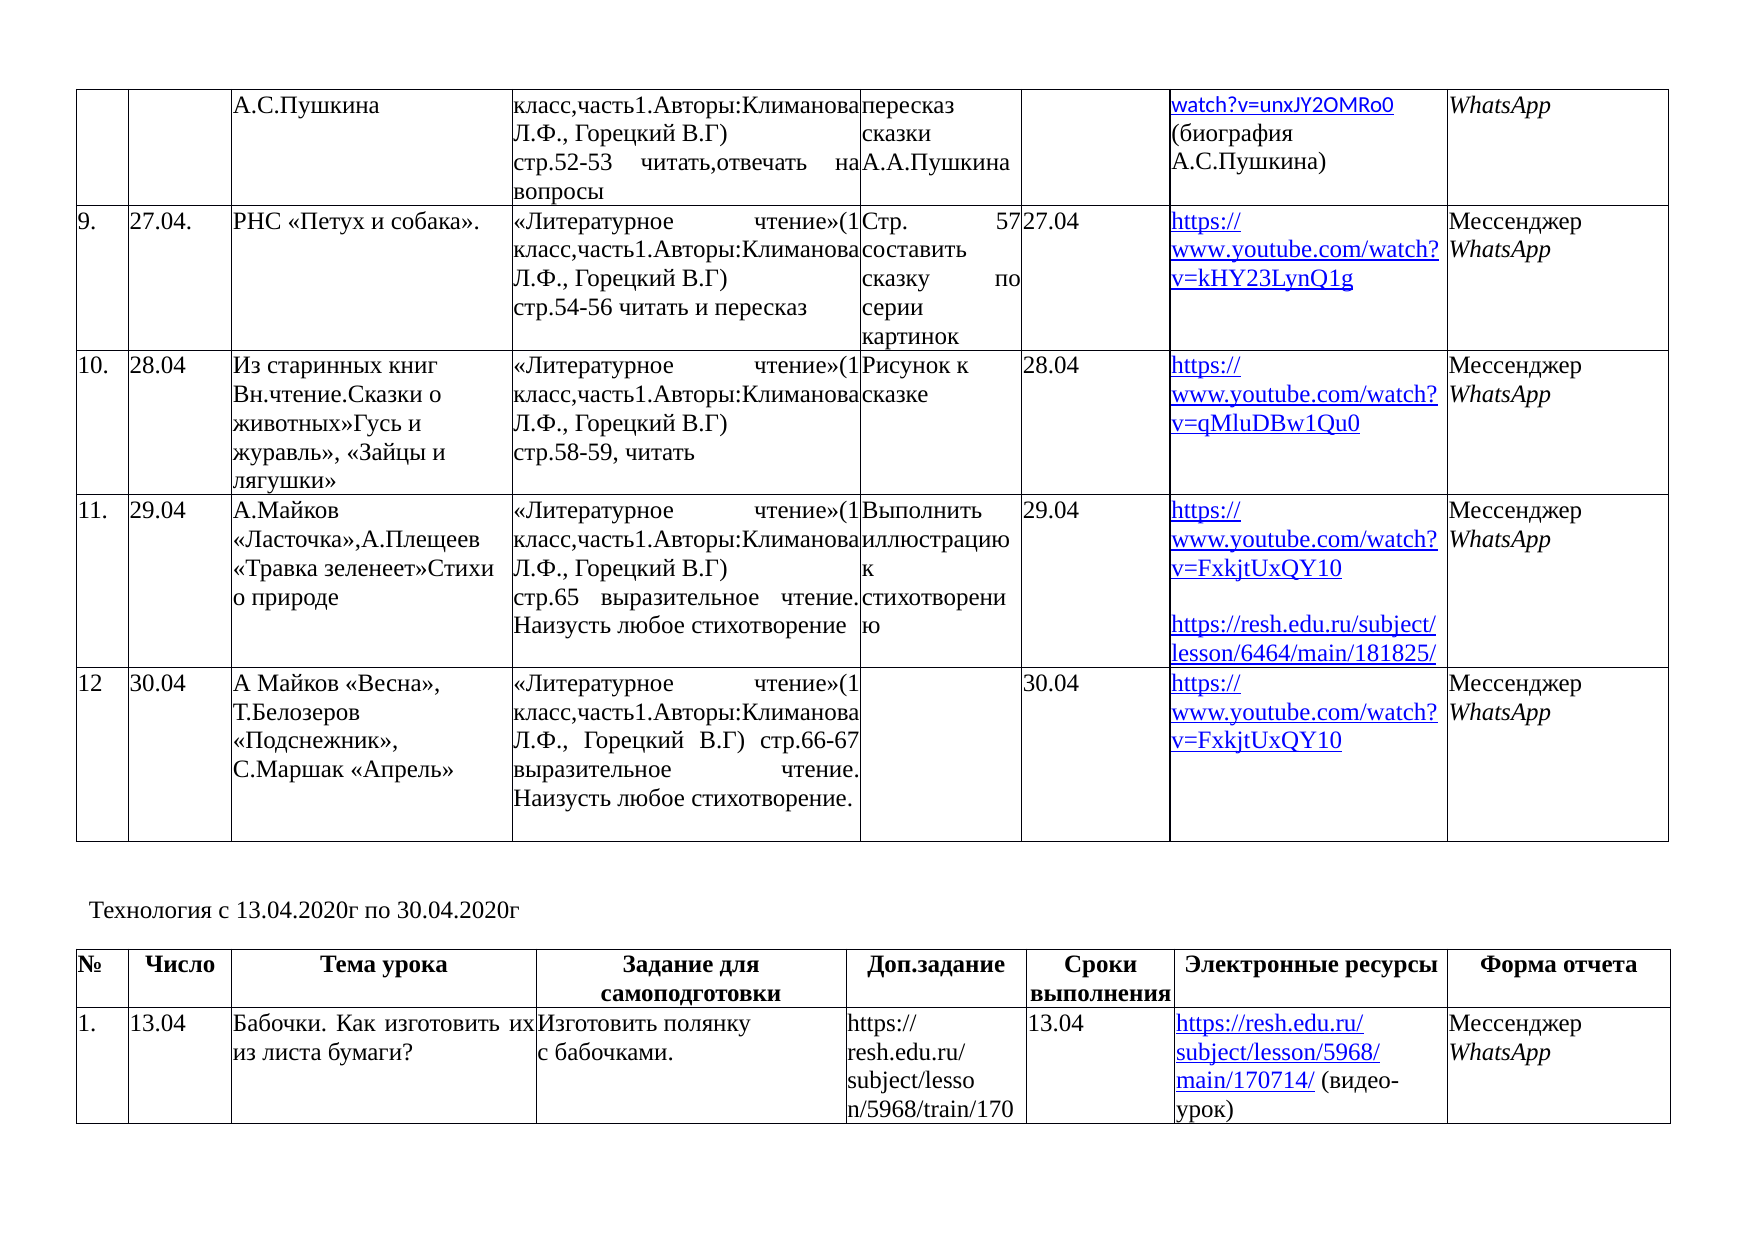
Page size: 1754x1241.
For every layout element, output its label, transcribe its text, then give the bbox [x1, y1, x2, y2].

table_header Тема урока [232, 950, 536, 1007]
table_cell WhatsApp [1448, 90, 1668, 205]
table_header Задание для самоподготовки [537, 950, 846, 1007]
table_cell 12 [77, 668, 128, 841]
table_header Доп.задание [847, 950, 1026, 1007]
table_cell Отрывки из сказок А.С.Пушкина [232, 90, 512, 205]
table_cell «Литературное чтение»(1 класс,часть1.Авторы:Климанова Л.Ф., Горецкий В.Г) стр.52-53 читать,отвечать на вопросы [513, 90, 860, 205]
table_cell 9. [77, 206, 128, 349]
table_cell 13.04 [129, 1008, 231, 1123]
table_cell 30.04 [129, 668, 231, 841]
table_cell Рисунок к сказке [861, 351, 1021, 494]
table_cell https://www.youtube.com/watch?v=FxkjtUxQY10 https://resh.edu.ru/subject/lesson/6464/main/181825/ [1171, 495, 1447, 667]
table_header Число [129, 950, 231, 1007]
table_cell Изготовить полянку с бабочками. [537, 1008, 846, 1123]
table_cell [861, 668, 1021, 841]
table_cell Из старинных книг Вн.чтение.Сказки о животных»Гусь и журавль», «Зайцы и лягушки» [232, 351, 512, 494]
text Технология с 13.04.2020г по 30.04.2020г [89, 895, 1665, 923]
table_cell https://resh.edu.ru/subject/lesson/5968/main/170714/ (видео-урок) [1175, 1008, 1447, 1123]
table_cell [77, 90, 128, 205]
table_cell «Литературное чтение»(1 класс,часть1.Авторы:Климанова Л.Ф., Горецкий В.Г) стр.54-56 читать и пересказ [513, 206, 860, 349]
table_cell 27.04 [1022, 206, 1169, 349]
table_header № [77, 950, 128, 1007]
table_cell «Литературное чтение»(1 класс,часть1.Авторы:Климанова Л.Ф., Горецкий В.Г) стр.65 выразительное чтение. Наизусть любое стихотворение [513, 495, 860, 667]
table_cell 10. [77, 351, 128, 494]
table_cell https://www.youtube.com/watch?v=FxkjtUxQY10 [1171, 668, 1447, 841]
table_cell [129, 90, 231, 205]
table_cell [1022, 90, 1169, 205]
table_header Форма отчета [1448, 950, 1670, 1007]
table_cell Мессенджер WhatsApp [1448, 206, 1668, 349]
table_cell 30.04 [1022, 668, 1169, 841]
table_cell А.Майков «Ласточка»,А.Плещеев «Травка зеленеет»Стихи о природе [232, 495, 512, 667]
table_cell https://resh.edu.ru/subject/lesso n/5968/train/170 [847, 1008, 1026, 1123]
table_cell 28.04 [1022, 351, 1169, 494]
table_cell Мессенджер WhatsApp [1448, 668, 1668, 841]
table_cell «Литературное чтение»(1 класс,часть1.Авторы:Климанова Л.Ф., Горецкий В.Г) стр.66-67 выразительное чтение. Наизусть любое стихотворение. [513, 668, 860, 841]
table_cell https://www.youtube.com/watch?v=kHY23LynQ1g [1171, 206, 1447, 349]
table_cell 29.04 [129, 495, 231, 667]
table_cell Мессенджер WhatsApp [1448, 351, 1668, 494]
table_cell watch?v=unxJY2OMRo0 (биография А.С.Пушкина) [1171, 90, 1447, 205]
table_cell Мессенджер WhatsApp [1448, 495, 1668, 667]
table_cell https://www.youtube.com/watch?v=qMluDBw1Qu0 [1171, 351, 1447, 494]
table_cell 28.04 [129, 351, 231, 494]
table_cell РНС «Петух и собака». [232, 206, 512, 349]
table_cell Стр. 57 составить сказку по серии картинок [861, 206, 1021, 349]
table_cell 27.04. [129, 206, 231, 349]
table_cell 11. [77, 495, 128, 667]
table_cell Бабочки. Как изготовить их из листа бумаги? [232, 1008, 536, 1123]
table_cell 1. [77, 1008, 128, 1123]
table_cell Выполнить иллюстрацию к стихотворению [861, 495, 1021, 667]
table_header Электронные ресурсы [1175, 950, 1447, 1007]
table_cell А Майков «Весна», Т.Белозеров «Подснежник», С.Маршак «Апрель» [232, 668, 512, 841]
table_cell 29.04 [1022, 495, 1169, 667]
table_header Сроки выполнения [1027, 950, 1174, 1007]
table_cell Мессенджер WhatsApp [1448, 1008, 1670, 1123]
table_cell Подготовить пересказ сказки А.А.Пушкина [861, 90, 1021, 205]
table_cell 13.04 [1027, 1008, 1174, 1123]
table_cell «Литературное чтение»(1 класс,часть1.Авторы:Климанова Л.Ф., Горецкий В.Г) стр.58-59, читать [513, 351, 860, 494]
